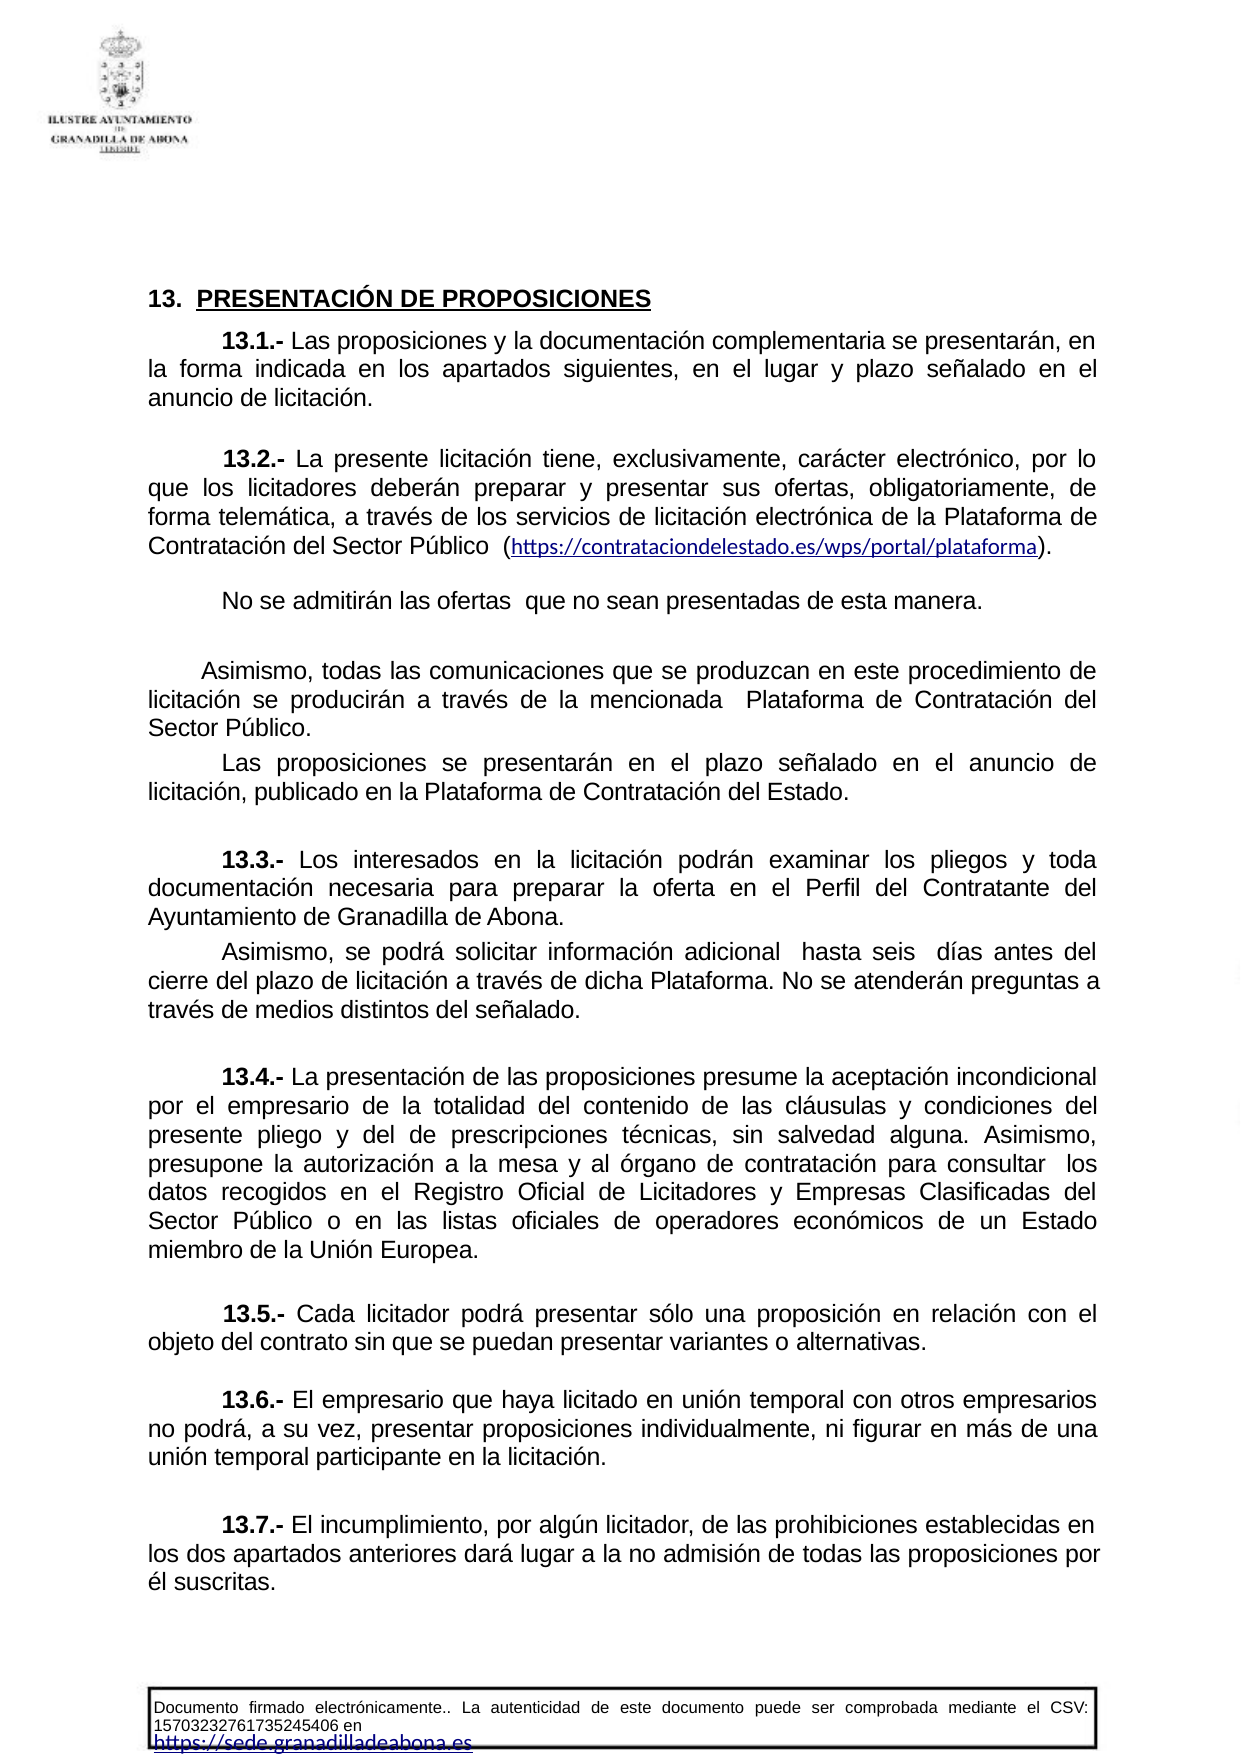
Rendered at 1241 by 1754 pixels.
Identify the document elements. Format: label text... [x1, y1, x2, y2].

text 13.4.- La presentación de las proposiciones presume la aceptación incondicional [221, 1063, 1118, 1091]
text unión temporal participante en la licitación. [148, 1443, 1118, 1471]
text 13. PRESENTACIÓN DE PROPOSICIONES [148, 286, 671, 313]
text licitación, publicado en la Plataforma de Contratación del Estado. [148, 778, 1118, 806]
text 13.7.- El incumplimiento, por algún licitador, de las prohibiciones establecidas en [221, 1511, 1118, 1539]
text Ayuntamiento de Granadilla de Abona. [148, 903, 1118, 931]
text presente pliego y del de prescripciones técnicas, sin salvedad alguna. Asimismo, [148, 1121, 1118, 1149]
text presupone la autorización a la mesa y al órgano de contratación para consultar los [148, 1150, 1118, 1178]
text 13.5.- Cada licitador podrá presentar sólo una proposición en relación con el [223, 1300, 1118, 1328]
text 13.3.- Los interesados en la licitación podrán examinar los pliegos y toda [221, 846, 1118, 874]
text Sector Público o en las listas oficiales de operadores económicos de un Estado [148, 1207, 1118, 1235]
text Las proposiciones se presentarán en el plazo señalado en el anuncio de [221, 749, 1118, 777]
text Sector Público. [148, 714, 1118, 742]
text Asimismo, se podrá solicitar información adicional hasta seis días antes del [221, 938, 1118, 966]
text No se admitirán las ofertas que no sean presentadas de esta manera. [221, 587, 1006, 615]
text 15703232761735245406 en https://sede.granadilladeabona.es [153, 1717, 642, 1754]
text miembro de la Unión Europea. [148, 1236, 1118, 1264]
text documentación necesaria para preparar la oferta en el Perfil del Contratante del [148, 874, 1118, 902]
text objeto del contrato sin que se puedan presentar variantes o alternativas. [148, 1328, 951, 1356]
text no podrá, a su vez, presentar proposiciones individualmente, ni figurar en más de una [148, 1415, 1118, 1443]
text 13.2.- La presente licitación tiene, exclusivamente, carácter electrónico, por lo [223, 446, 1118, 473]
text 13.1.- Las proposiciones y la documentación complementaria se presentarán, en [221, 327, 1118, 355]
text forma telemática, a través de los servicios de licitación electrónica de la Plataforma de [148, 503, 1118, 531]
text por el empresario de la totalidad del contenido de las cláusulas y condiciones del [148, 1092, 1118, 1120]
text los dos apartados anteriores dará lugar a la no admisión de todas las proposiciones por [148, 1540, 1118, 1568]
text cierre del plazo de licitación a través de dicha Plataforma. No se atenderán preguntas a [148, 967, 1118, 995]
text él suscritas. [148, 1568, 1118, 1596]
text 13.6.- El empresario que haya licitado en unión temporal con otros empresarios [221, 1386, 1118, 1414]
text través de medios distintos del señalado. [148, 996, 1118, 1024]
text Contratación del Sector Público (https://contrataciondelestado.es/wps/portal/plataforma). [148, 532, 1118, 560]
text licitación se producirán a través de la mencionada Plataforma de Contratación del [148, 686, 1118, 714]
text la forma indicada en los apartados siguientes, en el lugar y plazo señalado en el [148, 356, 1118, 383]
text anuncio de licitación. [148, 384, 1118, 412]
text que los licitadores deberán preparar y presentar sus ofertas, obligatoriamente, de [148, 474, 1118, 502]
text datos recogidos en el Registro Oficial de Licitadores y Empresas Clasificadas del [148, 1178, 1118, 1206]
text Asimismo, todas las comunicaciones que se produzcan en este procedimiento de [201, 657, 1118, 685]
text Documento firmado electrónicamente.. La autenticidad de este documento puede ser comprobada mediante el CSV: [153, 1699, 1113, 1718]
